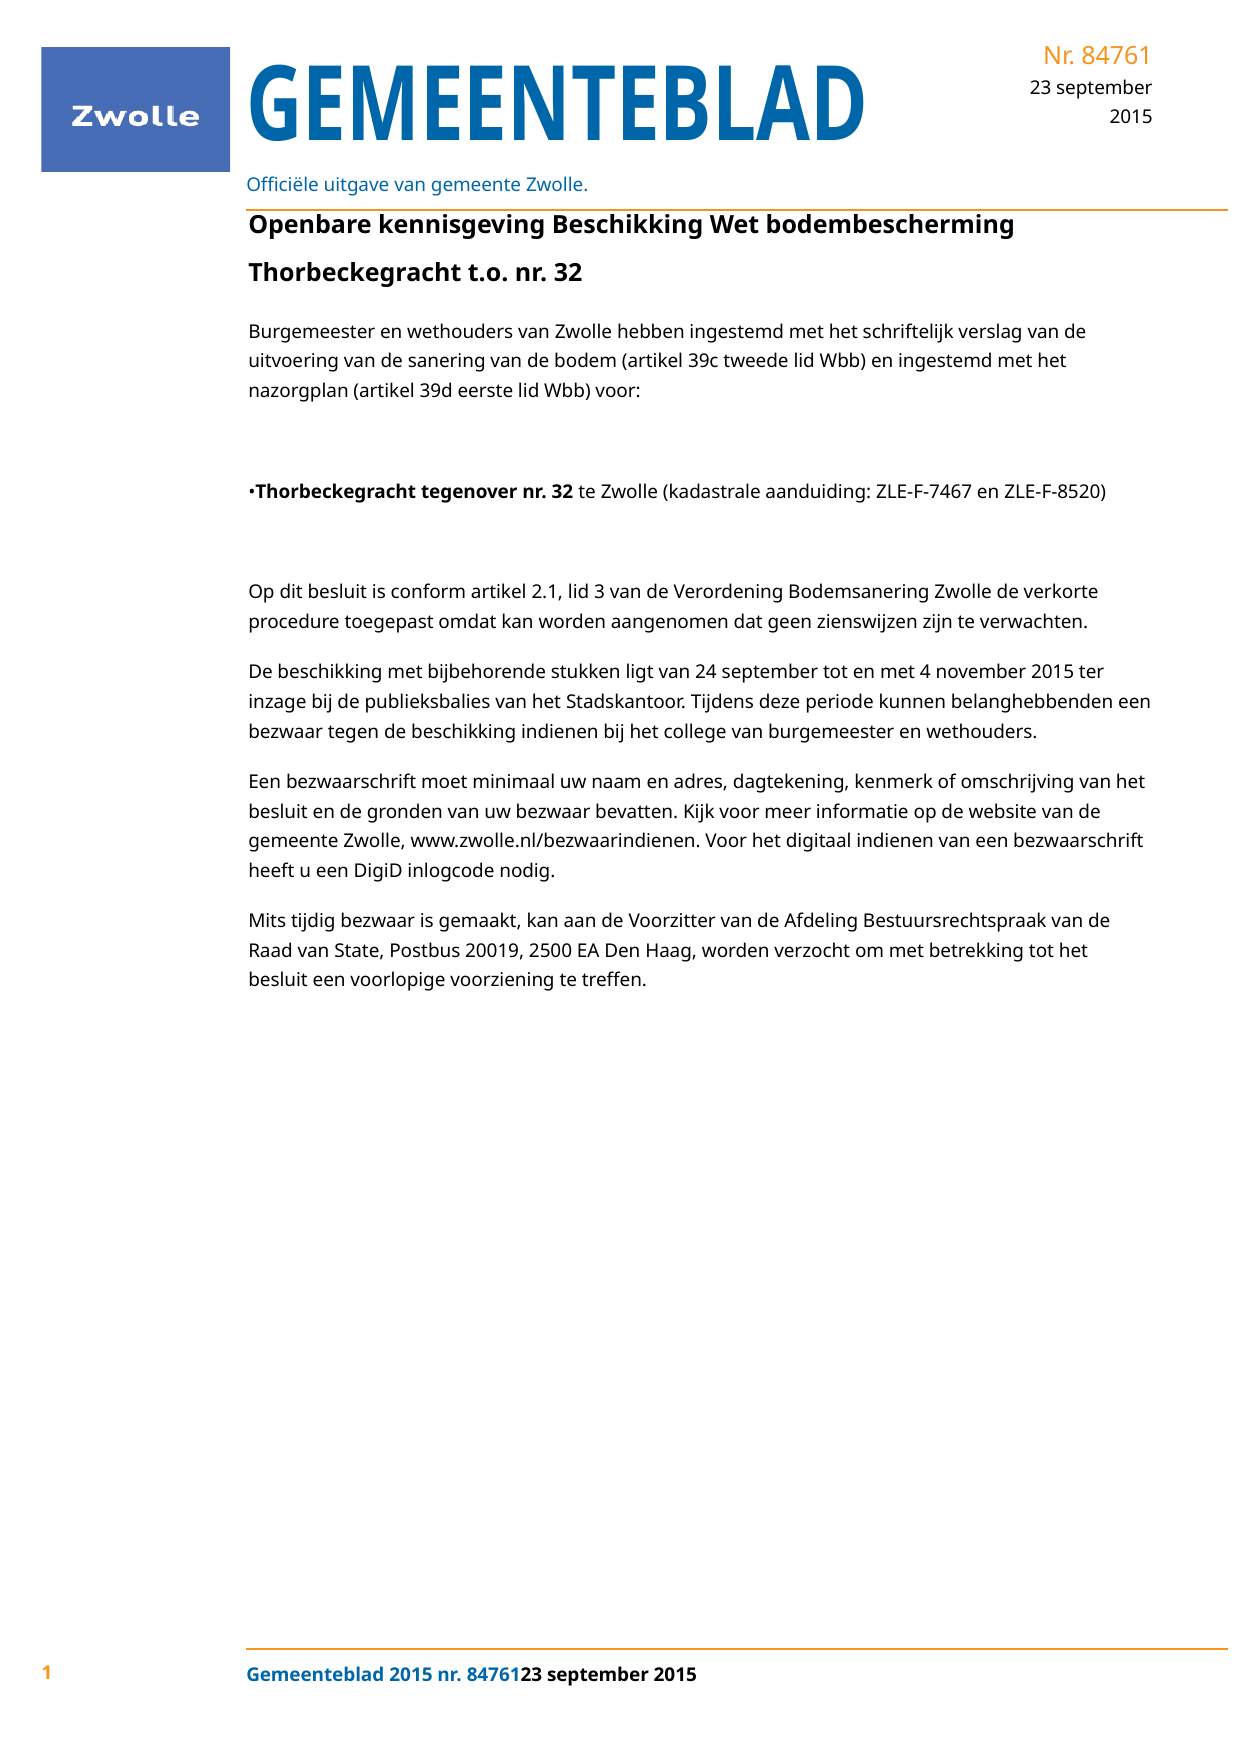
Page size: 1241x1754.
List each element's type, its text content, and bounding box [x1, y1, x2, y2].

text Mits tijdig bezwaar is gemaakt, kan aan de Voorzitter van de Afdeling Bestuursrechtspraak van de Raad van State, Postbus 20019, 2500 EA Den Haag, worden verzocht om met betrekking tot het besluit een voorlopige voorziening te treffen. [248, 907, 1152, 992]
picture [41, 47, 231, 172]
text •Thorbeckegracht tegenover nr. 32 te Zwolle (kadastrale aanduiding: ZLE-F-7467 en ZLE-F-8520) [248, 478, 1152, 504]
text Een bezwaarschrift moet minimaal uw naam en adres, dagtekening, kenmerk of omschrijving van het besluit en de gronden van uw bezwaar bevatten. Kijk voor meer informatie op de website van de gemeente Zwolle, www.zwolle.nl/bezwaarindienen. Voor het digitaal indienen van een bezwaarschrift heeft u een DigiD inlogcode nodig. [248, 768, 1152, 883]
text De beschikking met bijbehorende stukken ligt van 24 september tot en met 4 november 2015 ter inzage bij de publieksbalies van het Stadskantoor. Tijdens deze periode kunnen belanghebbenden een bezwaar tegen de beschikking indienen bij het college van burgemeester en wethouders. [248, 659, 1152, 744]
text Openbare kennisgeving Beschikking Wet bodembescherming Thorbeckegracht t.o. nr. 32 [248, 211, 1152, 288]
text Burgemeester en wethouders van Zwolle hebben ingestemd met het schriftelijk verslag van de uitvoering van de sanering van de bodem (artikel 39c tweede lid Wbb) en ingestemd met het nazorgplan (artikel 39d eerste lid Wbb) voor: [248, 318, 1152, 403]
text Op dit besluit is conform artikel 2.1, lid 3 van de Verordening Bodemsanering Zwolle de verkorte procedure toegepast omdat kan worden aangenomen dat geen zienswijzen zijn te verwachten. [248, 579, 1152, 634]
